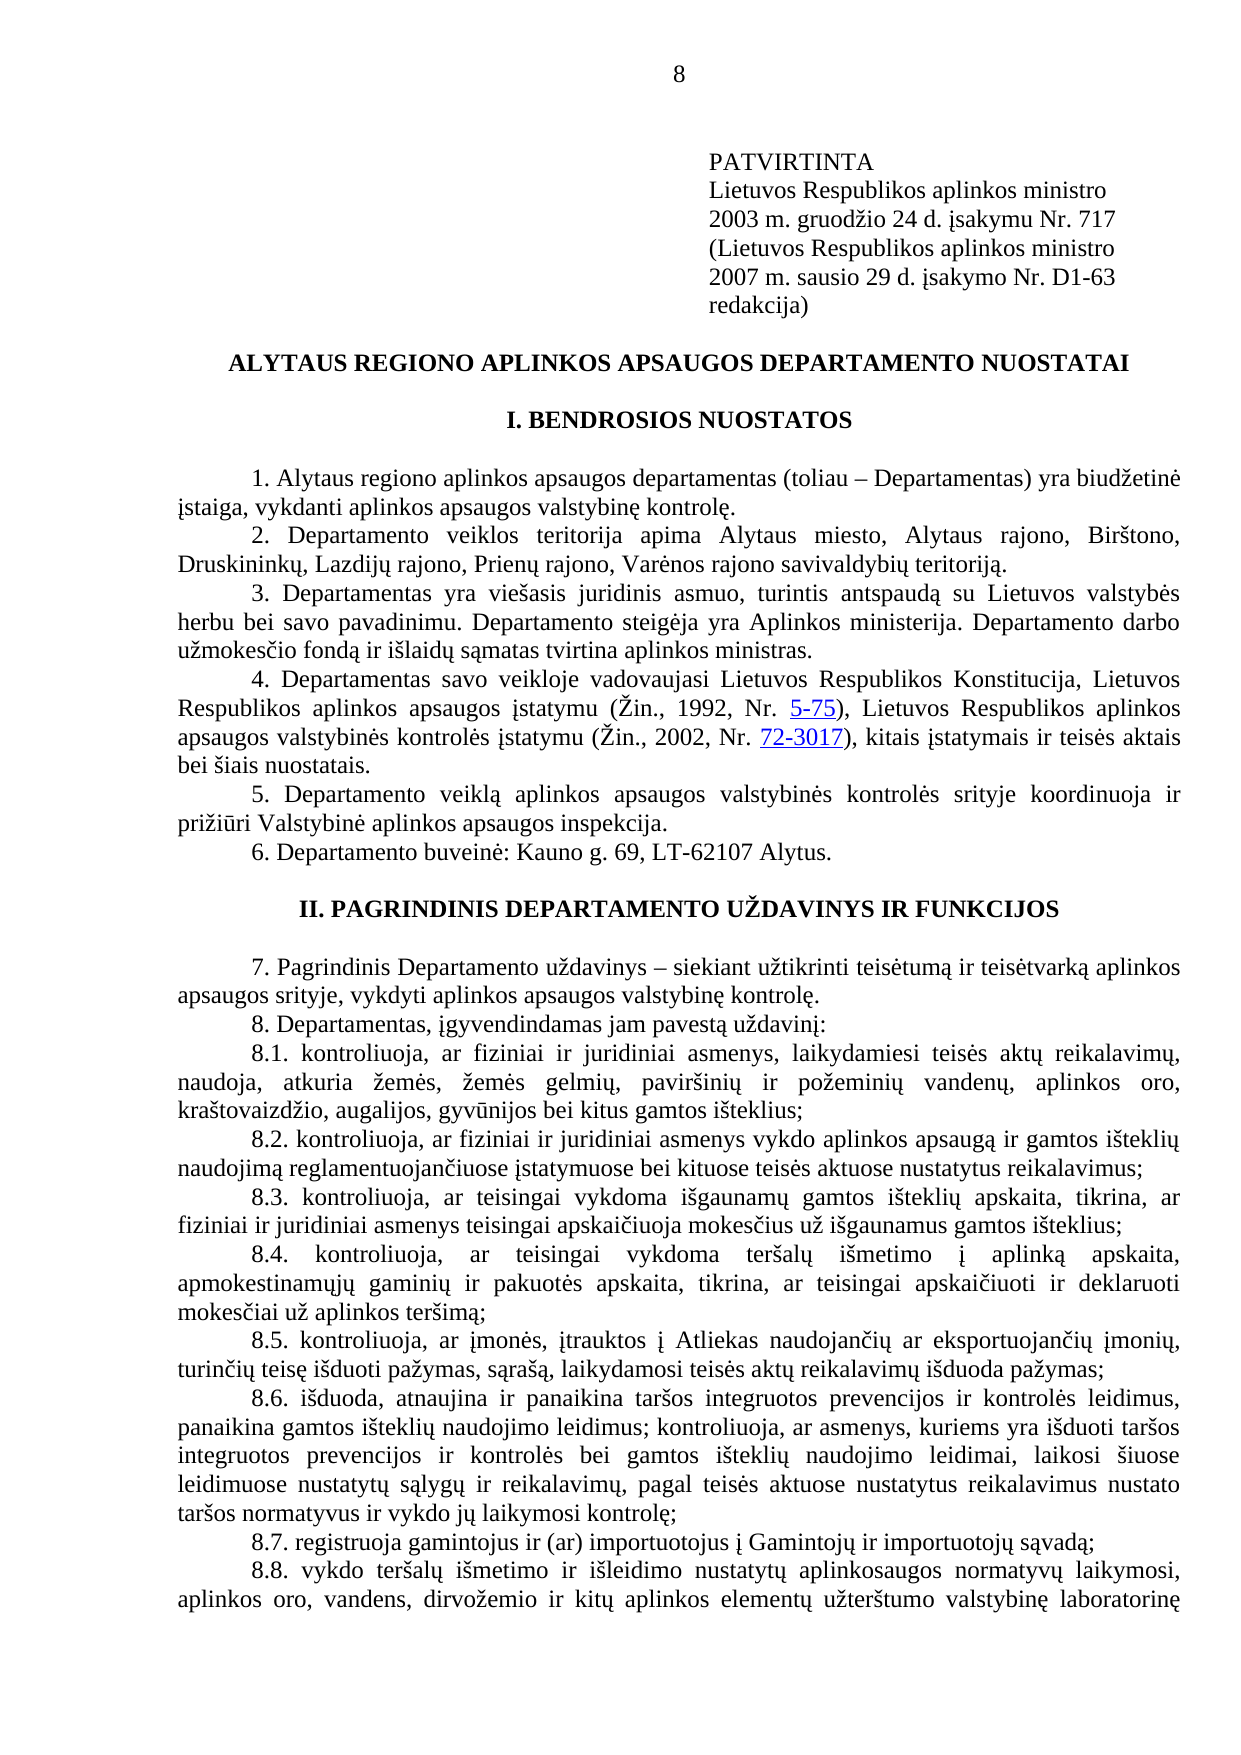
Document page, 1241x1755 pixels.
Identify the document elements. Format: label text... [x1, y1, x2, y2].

text redakcija) [177, 291, 1181, 319]
text 2007 m. sausio 29 d. įsakymo Nr. D1-63 [177, 262, 1181, 291]
text 8. Departamentas, įgyvendindamas jam pavestą uždavinį: [177, 1009, 1181, 1038]
text II. PAGRINDINIS DEPARTAMENTO UŽDAVINYS IR FUNKCIJOS [177, 894, 1181, 923]
text 2003 m. gruodžio 24 d. įsakymu Nr. 717 [177, 204, 1181, 233]
text 5. Departamento veiklą aplinkos apsaugos valstybinės kontrolės srityje koordinuoja ir prižiūri Valstybinė aplinkos apsaugos inspekcija. [177, 779, 1181, 837]
text 8.2. kontroliuoja, ar fiziniai ir juridiniai asmenys vykdo aplinkos apsaugą ir gamtos išteklių naudojimą reglamentuojančiuose įstatymuose bei kituose teisės aktuose nustatytus reikalavimus; [177, 1124, 1181, 1182]
text 6. Departamento buveinė: Kauno g. 69, LT-62107 Alytus. [177, 837, 1181, 866]
text 7. Pagrindinis Departamento uždavinys – siekiant užtikrinti teisėtumą ir teisėtvarką aplinkos apsaugos srityje, vykdyti aplinkos apsaugos valstybinę kontrolę. [177, 952, 1181, 1009]
text 8.4. kontroliuoja, ar teisingai vykdoma teršalų išmetimo į aplinką apskaita, apmokestinamųjų gaminių ir pakuotės apskaita, tikrina, ar teisingai apskaičiuoti ir deklaruoti mokesčiai už aplinkos teršimą; [177, 1239, 1181, 1326]
text PATVIRTINTA [177, 147, 1181, 176]
text 8.3. kontroliuoja, ar teisingai vykdoma išgaunamų gamtos išteklių apskaita, tikrina, ar fiziniai ir juridiniai asmenys teisingai apskaičiuoja mokesčius už išgaunamus gamtos išteklius; [177, 1182, 1181, 1239]
text Lietuvos Respublikos aplinkos ministro [177, 176, 1181, 204]
text 8.7. registruoja gamintojus ir (ar) importuotojus į Gamintojų ir importuotojų sąvadą; [177, 1527, 1181, 1556]
text 2. Departamento veiklos teritorija apima Alytaus miesto, Alytaus rajono, Birštono, Druskininkų, Lazdijų rajono, Prienų rajono, Varėnos rajono savivaldybių teritoriją. [177, 521, 1181, 578]
text 1. Alytaus regiono aplinkos apsaugos departamentas (toliau – Departamentas) yra biudžetinė įstaiga, vykdanti aplinkos apsaugos valstybinę kontrolę. [177, 463, 1181, 521]
text ALYTAUS REGIONO APLINKOS APSAUGOS DEPARTAMENTO NUOSTATAI [177, 348, 1181, 377]
text (Lietuvos Respublikos aplinkos ministro [177, 233, 1181, 262]
text I. BENDROSIOS NUOSTATOS [177, 406, 1181, 434]
text 3. Departamentas yra viešasis juridinis asmuo, turintis antspaudą su Lietuvos valstybės herbu bei savo pavadinimu. Departamento steigėja yra Aplinkos ministerija. Departamento darbo užmokesčio fondą ir išlaidų sąmatas tvirtina aplinkos ministras. [177, 578, 1181, 664]
text 8.5. kontroliuoja, ar įmonės, įtrauktos į Atliekas naudojančių ar eksportuojančių įmonių, turinčių teisę išduoti pažymas, sąrašą, laikydamosi teisės aktų reikalavimų išduoda pažymas; [177, 1326, 1181, 1383]
text 8.8. vykdo teršalų išmetimo ir išleidimo nustatytų aplinkosaugos normatyvų laikymosi, aplinkos oro, vandens, dirvožemio ir kitų aplinkos elementų užterštumo valstybinę laboratorinę [177, 1556, 1181, 1613]
text 4. Departamentas savo veikloje vadovaujasi Lietuvos Respublikos Konstitucija, Lietuvos Respublikos aplinkos apsaugos įstatymu (Žin., 1992, Nr. 5-75), Lietuvos Respublikos aplinkos apsaugos valstybinės kontrolės įstatymu (Žin., 2002, Nr. 72-3017), kitais įstatymais ir teisės aktais bei šiais nuostatais. [177, 664, 1181, 779]
text 8.1. kontroliuoja, ar fiziniai ir juridiniai asmenys, laikydamiesi teisės aktų reikalavimų, naudoja, atkuria žemės, žemės gelmių, paviršinių ir požeminių vandenų, aplinkos oro, kraštovaizdžio, augalijos, gyvūnijos bei kitus gamtos išteklius; [177, 1038, 1181, 1124]
text 8.6. išduoda, atnaujina ir panaikina taršos integruotos prevencijos ir kontrolės leidimus, panaikina gamtos išteklių naudojimo leidimus; kontroliuoja, ar asmenys, kuriems yra išduoti taršos integruotos prevencijos ir kontrolės bei gamtos išteklių naudojimo leidimai, laikosi šiuose leidimuose nustatytų sąlygų ir reikalavimų, pagal teisės aktuose nustatytus reikalavimus nustato taršos normatyvus ir vykdo jų laikymosi kontrolę; [177, 1383, 1181, 1527]
